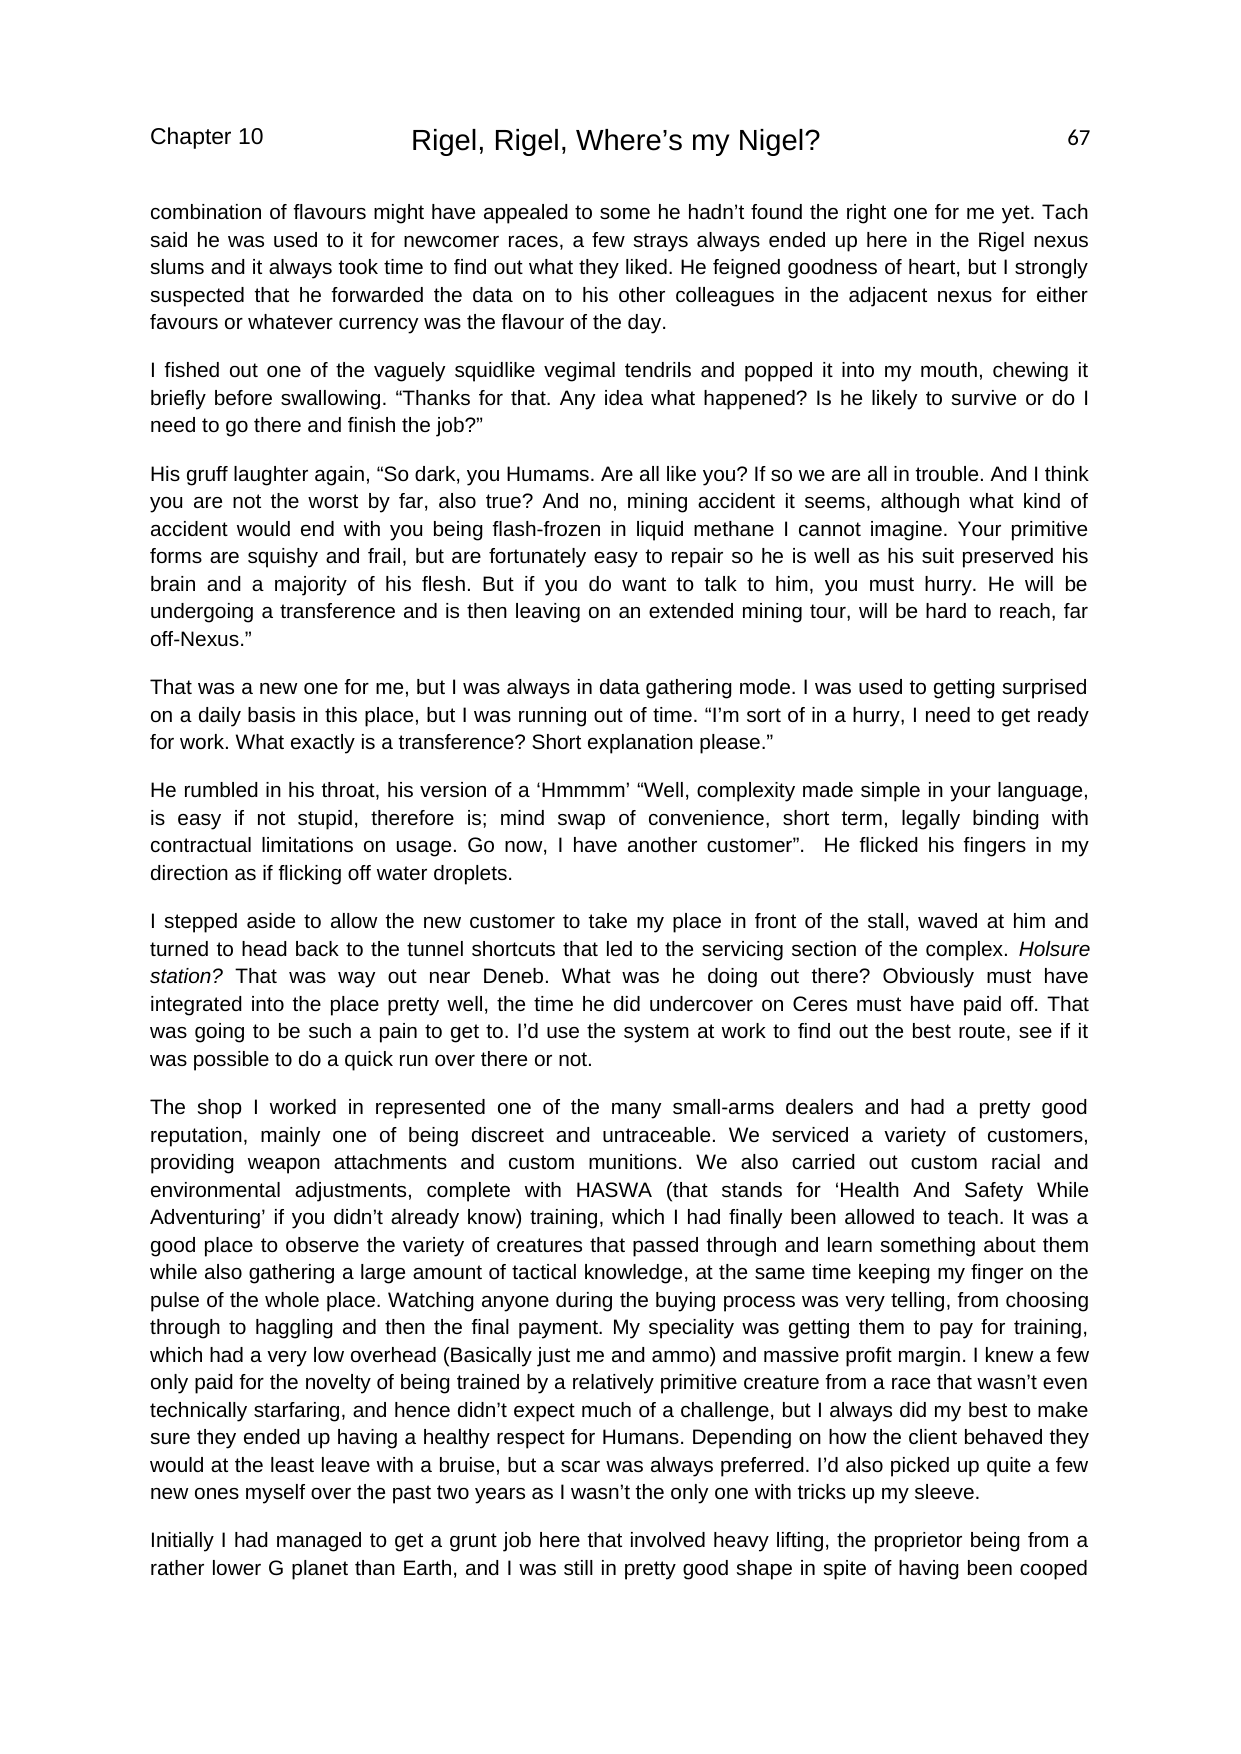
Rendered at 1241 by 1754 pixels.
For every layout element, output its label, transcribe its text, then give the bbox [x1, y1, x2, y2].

text The shop I worked in represented one of the many small-arms dealers and had a pretty good reputation, mainly one of being discreet and untraceable. We serviced a variety of customers, providing weapon attachments and custom munitions. We also carried out custom racial and environmental adjustments, complete with HASWA (that stands for ‘Health And Safety While Adventuring’ if you didn’t already know) training, which I had finally been allowed to teach. It was a good place to observe the variety of creatures that passed through and learn something about them while also gathering a large amount of tactical knowledge, at the same time keeping my finger on the pulse of the whole place. Watching anyone during the buying process was very telling, from choosing through to haggling and then the final payment. My speciality was getting them to pay for training, which had a very low overhead (Basically just me and ammo) and massive profit margin. I knew a few only paid for the novelty of being trained by a relatively primitive creature from a race that wasn’t even technically starfaring, and hence didn’t expect much of a challenge, but I always did my best to make sure they ended up having a healthy respect for Humans. Depending on how the client behaved they would at the least leave with a bruise, but a scar was always preferred. I’d also picked up quite a few new ones myself over the past two years as I wasn’t the only one with tricks up my sleeve. [150, 1095, 1090, 1504]
text That was a new one for me, but I was always in data gathering mode. I was used to getting surprised on a daily basis in this place, but I was running out of time. “I’m sort of in a hurry, I need to get ready for work. What exactly is a transference? Short explanation please.” [150, 675, 1090, 754]
text Initially I had managed to get a grunt job here that involved heavy lifting, the proprietor being from a rather lower G planet than Earth, and I was still in pretty good shape in spite of having been cooped [150, 1528, 1090, 1580]
text I fished out one of the vaguely squidlike vegimal tendrils and popped it into my mouth, chewing it briefly before swallowing. “Thanks for that. Any idea what happened? Is he likely to survive or do I need to go there and finish the job?” [150, 358, 1090, 437]
text combination of flavours might have appealed to some he hadn’t found the right one for me yet. Tach said he was used to it for newcomer races, a few strays always ended up here in the Rigel nexus slums and it always took time to find out what they liked. He feigned goodness of heart, but I strongly suspected that he forwarded the data on to his other colleagues in the adjacent nexus for either favours or whatever currency was the flavour of the day. [150, 200, 1090, 334]
text I stepped aside to allow the new customer to take my place in front of the stall, waved at him and turned to head back to the tunnel shortcuts that led to the servicing section of the complex. Holsure station? That was way out near Deneb. What was he doing out there? Obviously must have integrated into the place pretty well, the time he did undercover on Ceres must have paid off. That was going to be such a pain to get to. I’d use the system at work to find out the best route, see if it was possible to do a quick run over there or not. [150, 909, 1090, 1071]
text His gruff laughter again, “So dark, you Humams. Are all like you? If so we are all in trouble. And I think you are not the worst by far, also true? And no, mining accident it seems, although what kind of accident would end with you being flash-frozen in liquid methane I cannot imagine. Your primitive forms are squishy and frail, but are fortunately easy to repair so he is well as his suit preserved his brain and a majority of his flesh. But if you do want to talk to him, you must hurry. He will be undergoing a transference and is then leaving on an extended mining tour, will be hard to reach, far off-Nexus.” [150, 462, 1090, 651]
text He rumbled in his throat, his version of a ‘Hmmmm’ “Well, complexity made simple in your language, is easy if not stupid, therefore is; mind swap of convenience, short term, legally binding with contractual limitations on usage. Go now, I have another customer”. He flicked his fingers in my direction as if flicking off water droplets. [150, 778, 1090, 885]
